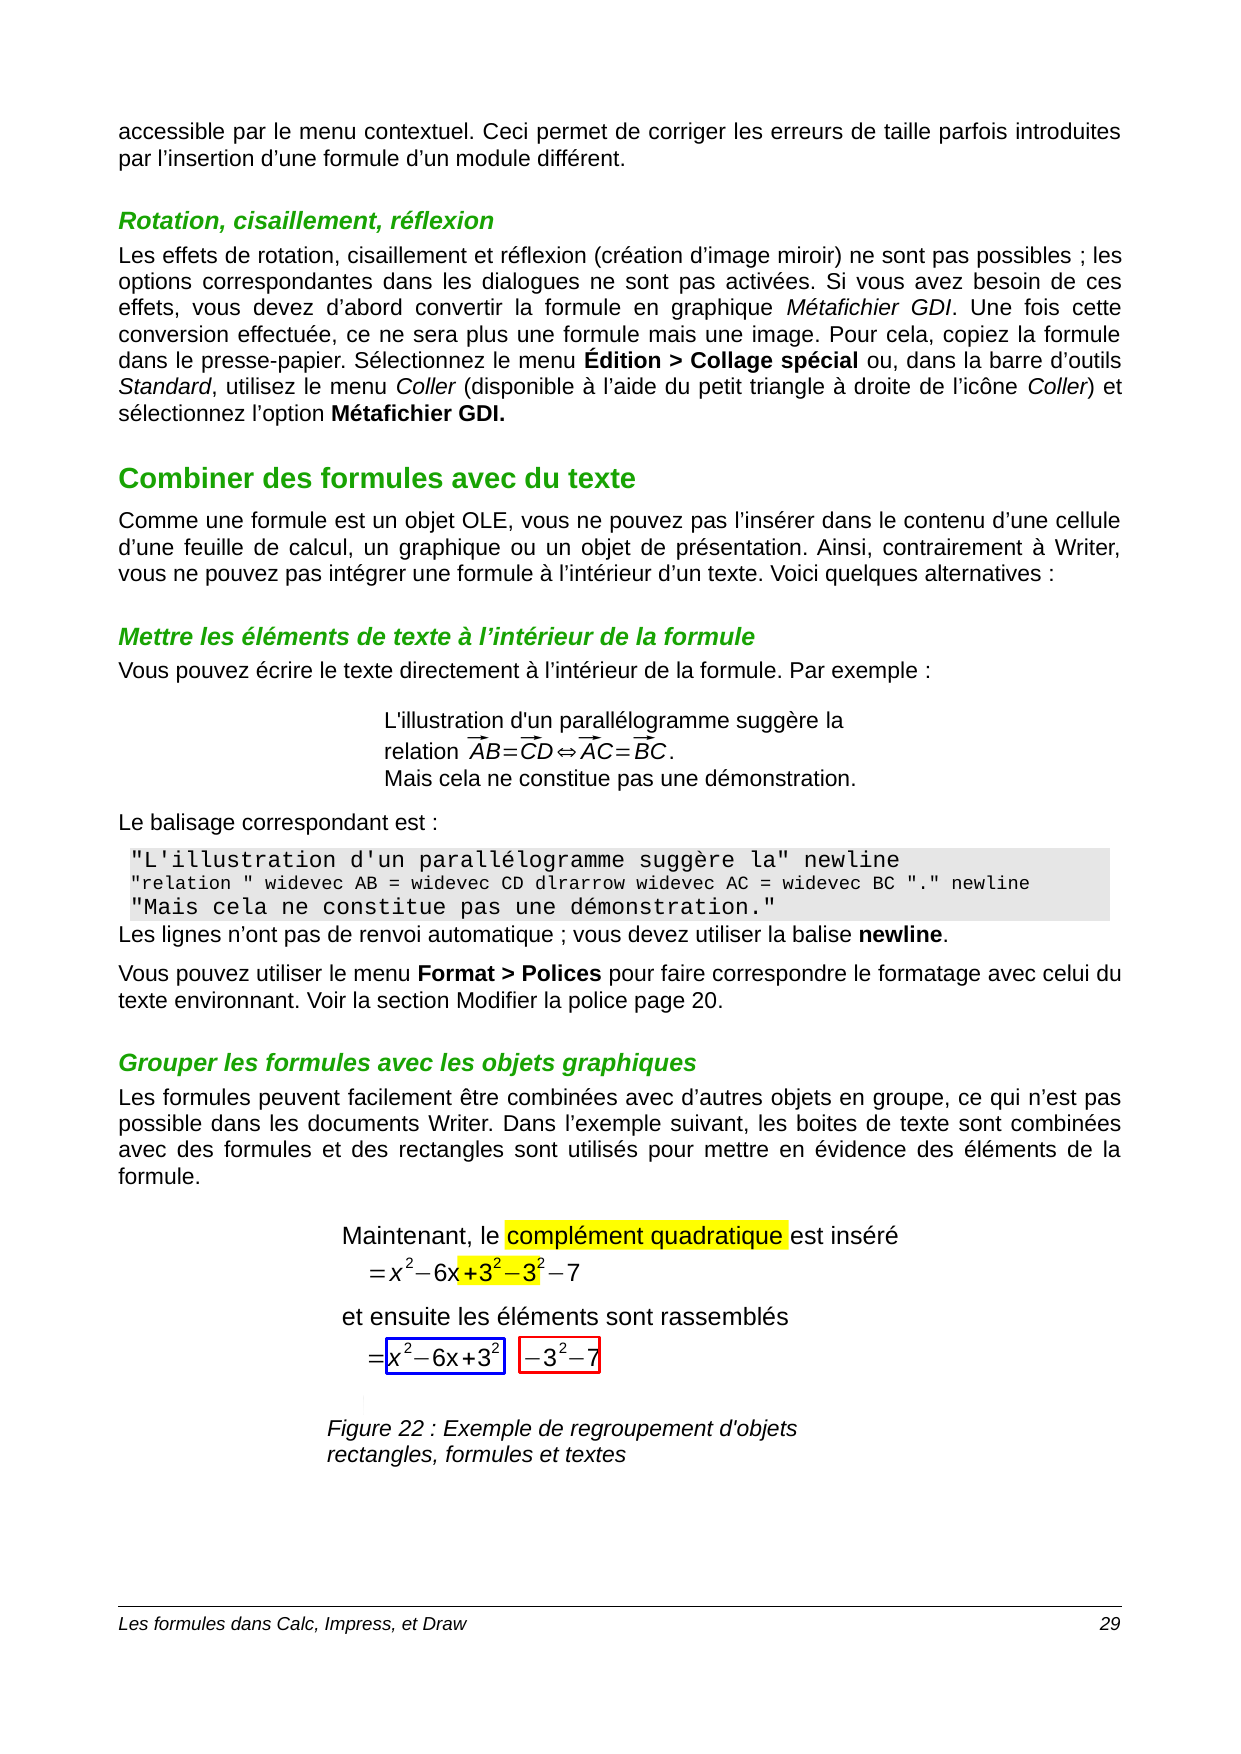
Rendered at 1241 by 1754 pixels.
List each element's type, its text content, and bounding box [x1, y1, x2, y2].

text "relation " widevec AB = widevec CD dlrarrow widevec AC = widevec BC "." newline [130, 874, 1110, 895]
text accessible par le menu contextuel. Ceci permet de corriger les erreurs de taille parfois introduites par l’insertion d’une formule d’un module différent. [118, 118, 1122, 171]
text Les formules peuvent facilement être combinées avec d’autres objets en groupe, ce qui n’est pas possible dans les documents Writer. Dans l’exemple suivant, les boites de texte sont combinées avec des formules et des rectangles sont utilisés pour mettre en évidence des éléments de la formule. [118, 1084, 1122, 1189]
subtitle Grouper les formules avec les objets graphiques [118, 1048, 1122, 1077]
text "L'illustration d'un parallélogramme suggère la" newline [130, 848, 1110, 874]
text Le balisage correspondant est : [118, 809, 1122, 836]
subtitle Mettre les éléments de texte à l’intérieur de la formule [118, 622, 1122, 651]
text Figure 22 : Exemple de regroupement d'objets rectangles, formules et textes [327, 1214, 913, 1467]
text Les lignes n’ont pas de renvoi automatique ; vous devez utiliser la balise newline. [118, 921, 1122, 948]
text Les effets de rotation, cisaillement et réflexion (création d’image miroir) ne sont pas possibles ; les options correspondantes dans les dialogues ne sont pas activées. Si vous avez besoin de ces effets, vous devez d’abord convertir la formule en graphique Métafichier GDI. Une fois cette conversion effectuée, ce ne sera plus une formule mais une image. Pour cela, copiez la formule dans le presse-papier. Sélectionnez le menu Édition > Collage spécial ou, dans la barre d’outils Standard, utilisez le menu Coller (disponible à l’aide du petit triangle à droite de l’icône Coller) et sélectionnez l’option Métafichier GDI. [118, 242, 1122, 426]
text Vous pouvez écrire le texte directement à l’intérieur de la formule. Par exemple : [118, 657, 1122, 684]
text "Mais cela ne constitue pas une démonstration." [130, 895, 1110, 921]
text Comme une formule est un objet OLE, vous ne pouvez pas l’insérer dans le contenu d’une cellule d’une feuille de calcul, un graphique ou un objet de présentation. Ainsi, contrairement à Writer, vous ne pouvez pas intégrer une formule à l’intérieur d’un texte. Voici quelques alternatives : [118, 507, 1122, 587]
subtitle Combiner des formules avec du texte [118, 462, 1122, 495]
text Vous pouvez utiliser le menu Format > Polices pour faire correspondre le formatage avec celui du texte environnant. Voir la section Modifier la police page 20. [118, 960, 1122, 1013]
subtitle Rotation, cisaillement, réflexion [118, 206, 1122, 235]
